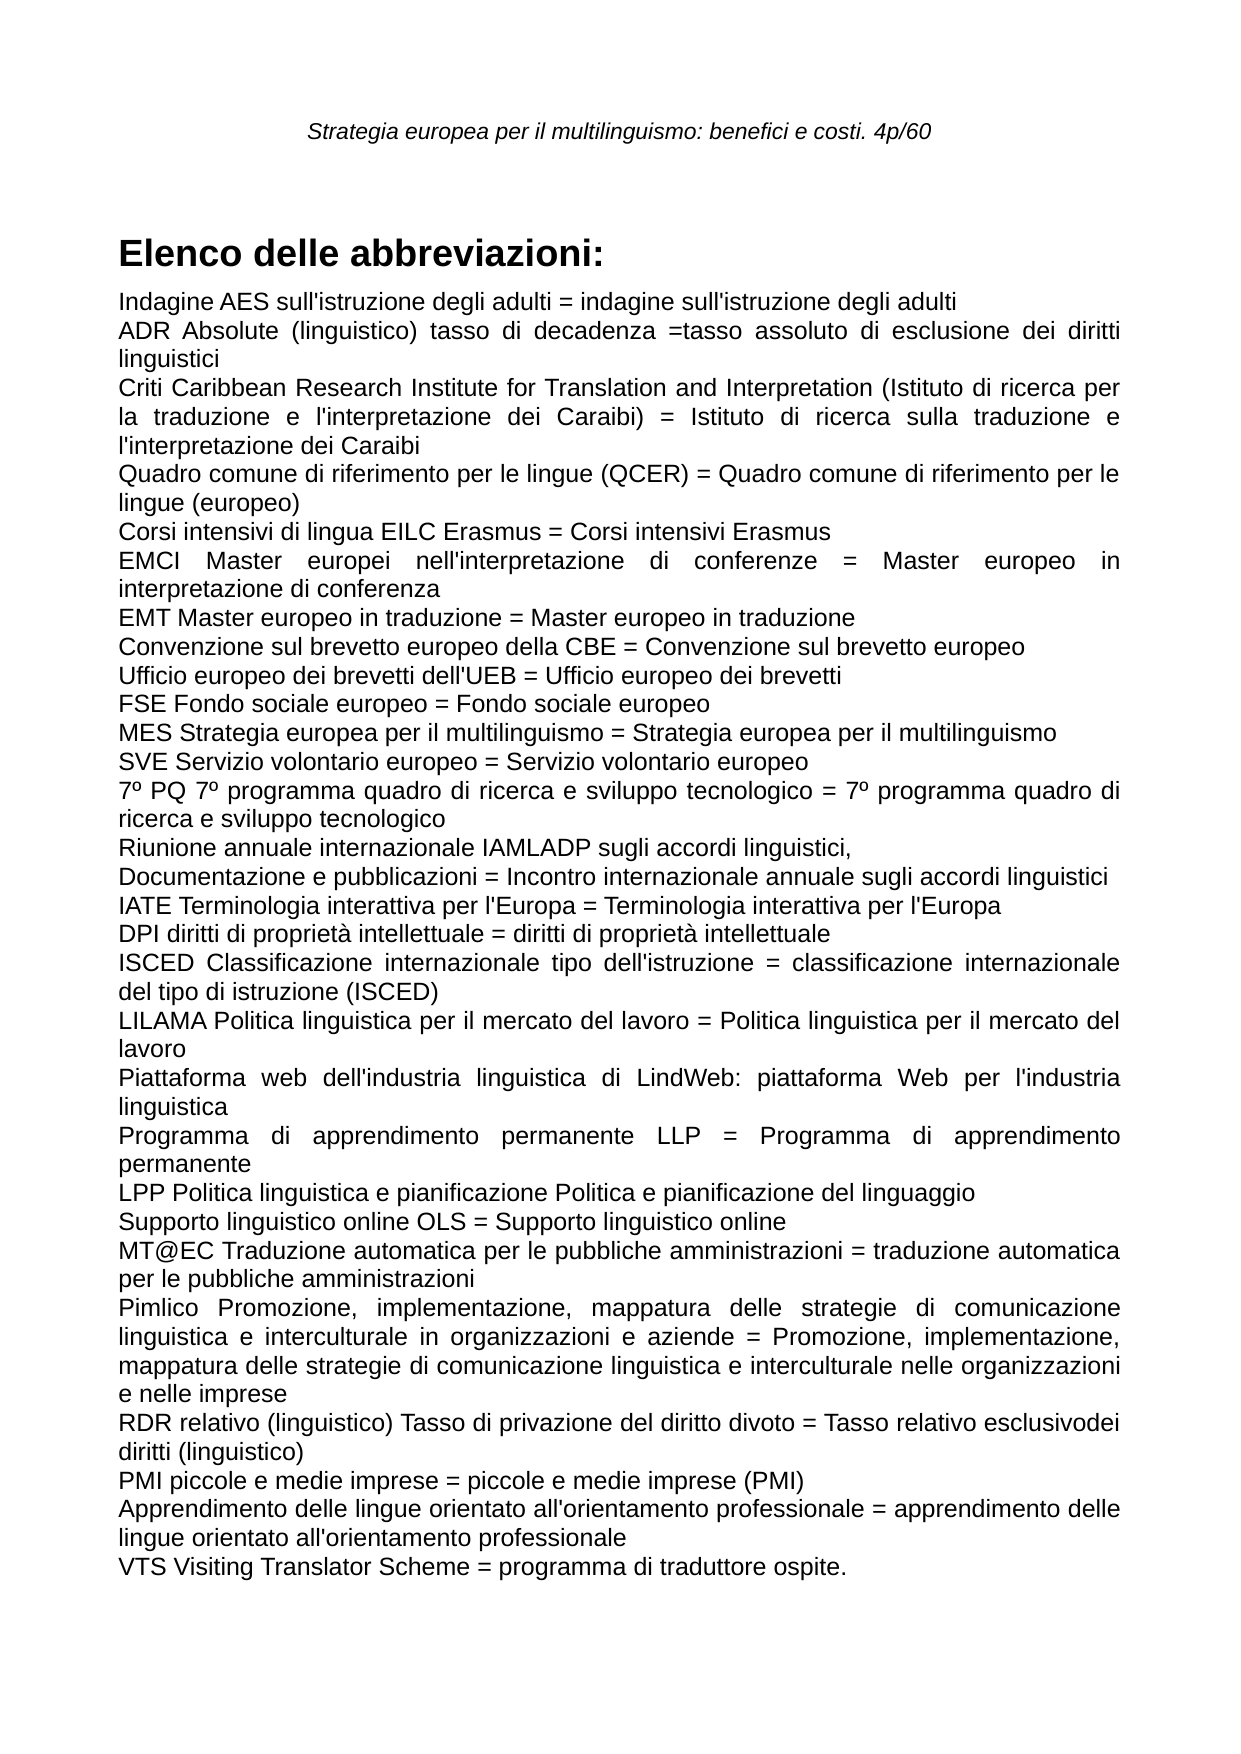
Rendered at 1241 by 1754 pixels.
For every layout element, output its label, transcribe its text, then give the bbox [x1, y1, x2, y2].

text Ufficio europeo dei brevetti dell'UEB = Ufficio europeo dei brevetti [118, 661, 1122, 689]
text FSE Fondo sociale europeo = Fondo sociale europeo [118, 689, 1122, 718]
text VTS Visiting Translator Scheme = programma di traduttore ospite. [118, 1552, 1122, 1581]
text MT@EC Traduzione automatica per le pubbliche amministrazioni = traduzione automatica per le pubbliche amministrazioni [118, 1236, 1122, 1293]
text Convenzione sul brevetto europeo della CBE = Convenzione sul brevetto europeo [118, 632, 1122, 661]
text Corsi intensivi di lingua EILC Erasmus = Corsi intensivi Erasmus [118, 517, 1122, 546]
text DPI diritti di proprietà intellettuale = diritti di proprietà intellettuale [118, 919, 1122, 948]
text Indagine AES sull'istruzione degli adulti = indagine sull'istruzione degli adulti [118, 287, 1122, 316]
text EMT Master europeo in traduzione = Master europeo in traduzione [118, 603, 1122, 632]
text Riunione annuale internazionale IAMLADP sugli accordi linguistici, [118, 833, 1122, 862]
text LPP Politica linguistica e pianificazione Politica e pianificazione del linguaggio [118, 1178, 1122, 1207]
text LILAMA Politica linguistica per il mercato del lavoro = Politica linguistica per il mercato del lavoro [118, 1006, 1122, 1063]
text Criti Caribbean Research Institute for Translation and Interpretation (Istituto di ricerca per la traduzione e l'interpretazione dei Caraibi) = Istituto di ricerca sulla traduzione e l'interpretazione dei Caraibi [118, 373, 1122, 459]
text Pimlico Promozione, implementazione, mappatura delle strategie di comunicazione linguistica e interculturale in organizzazioni e aziende = Promozione, implementazione, mappatura delle strategie di comunicazione linguistica e interculturale nelle organizzazioni e nelle imprese [118, 1293, 1122, 1408]
text ISCED Classificazione internazionale tipo dell'istruzione = classificazione internazionale del tipo di istruzione (ISCED) [118, 948, 1122, 1006]
text Apprendimento delle lingue orientato all'orientamento professionale = apprendimento delle lingue orientato all'orientamento professionale [118, 1494, 1122, 1552]
text Elenco delle abbreviazioni: [118, 231, 1122, 274]
text SVE Servizio volontario europeo = Servizio volontario europeo [118, 747, 1122, 776]
text MES Strategia europea per il multilinguismo = Strategia europea per il multilinguismo [118, 718, 1122, 747]
text Programma di apprendimento permanente LLP = Programma di apprendimento permanente [118, 1121, 1122, 1178]
text Piattaforma web dell'industria linguistica di LindWeb: piattaforma Web per l'industria linguistica [118, 1063, 1122, 1121]
text Quadro comune di riferimento per le lingue (QCER) = Quadro comune di riferimento per le lingue (europeo) [118, 459, 1122, 517]
text EMCI Master europei nell'interpretazione di conferenze = Master europeo in interpretazione di conferenza [118, 546, 1122, 603]
text Documentazione e pubblicazioni = Incontro internazionale annuale sugli accordi linguistici [118, 862, 1122, 891]
text RDR relativo (linguistico) Tasso di privazione del diritto divoto = Tasso relativo esclusivodei diritti (linguistico) [118, 1408, 1122, 1466]
text Supporto linguistico online OLS = Supporto linguistico online [118, 1207, 1122, 1236]
text ADR Absolute (linguistico) tasso di decadenza =tasso assoluto di esclusione dei diritti linguistici [118, 316, 1122, 373]
text PMI piccole e medie imprese = piccole e medie imprese (PMI) [118, 1466, 1122, 1494]
text IATE Terminologia interattiva per l'Europa = Terminologia interattiva per l'Europa [118, 891, 1122, 919]
text 7º PQ 7º programma quadro di ricerca e sviluppo tecnologico = 7º programma quadro di ricerca e sviluppo tecnologico [118, 776, 1122, 833]
